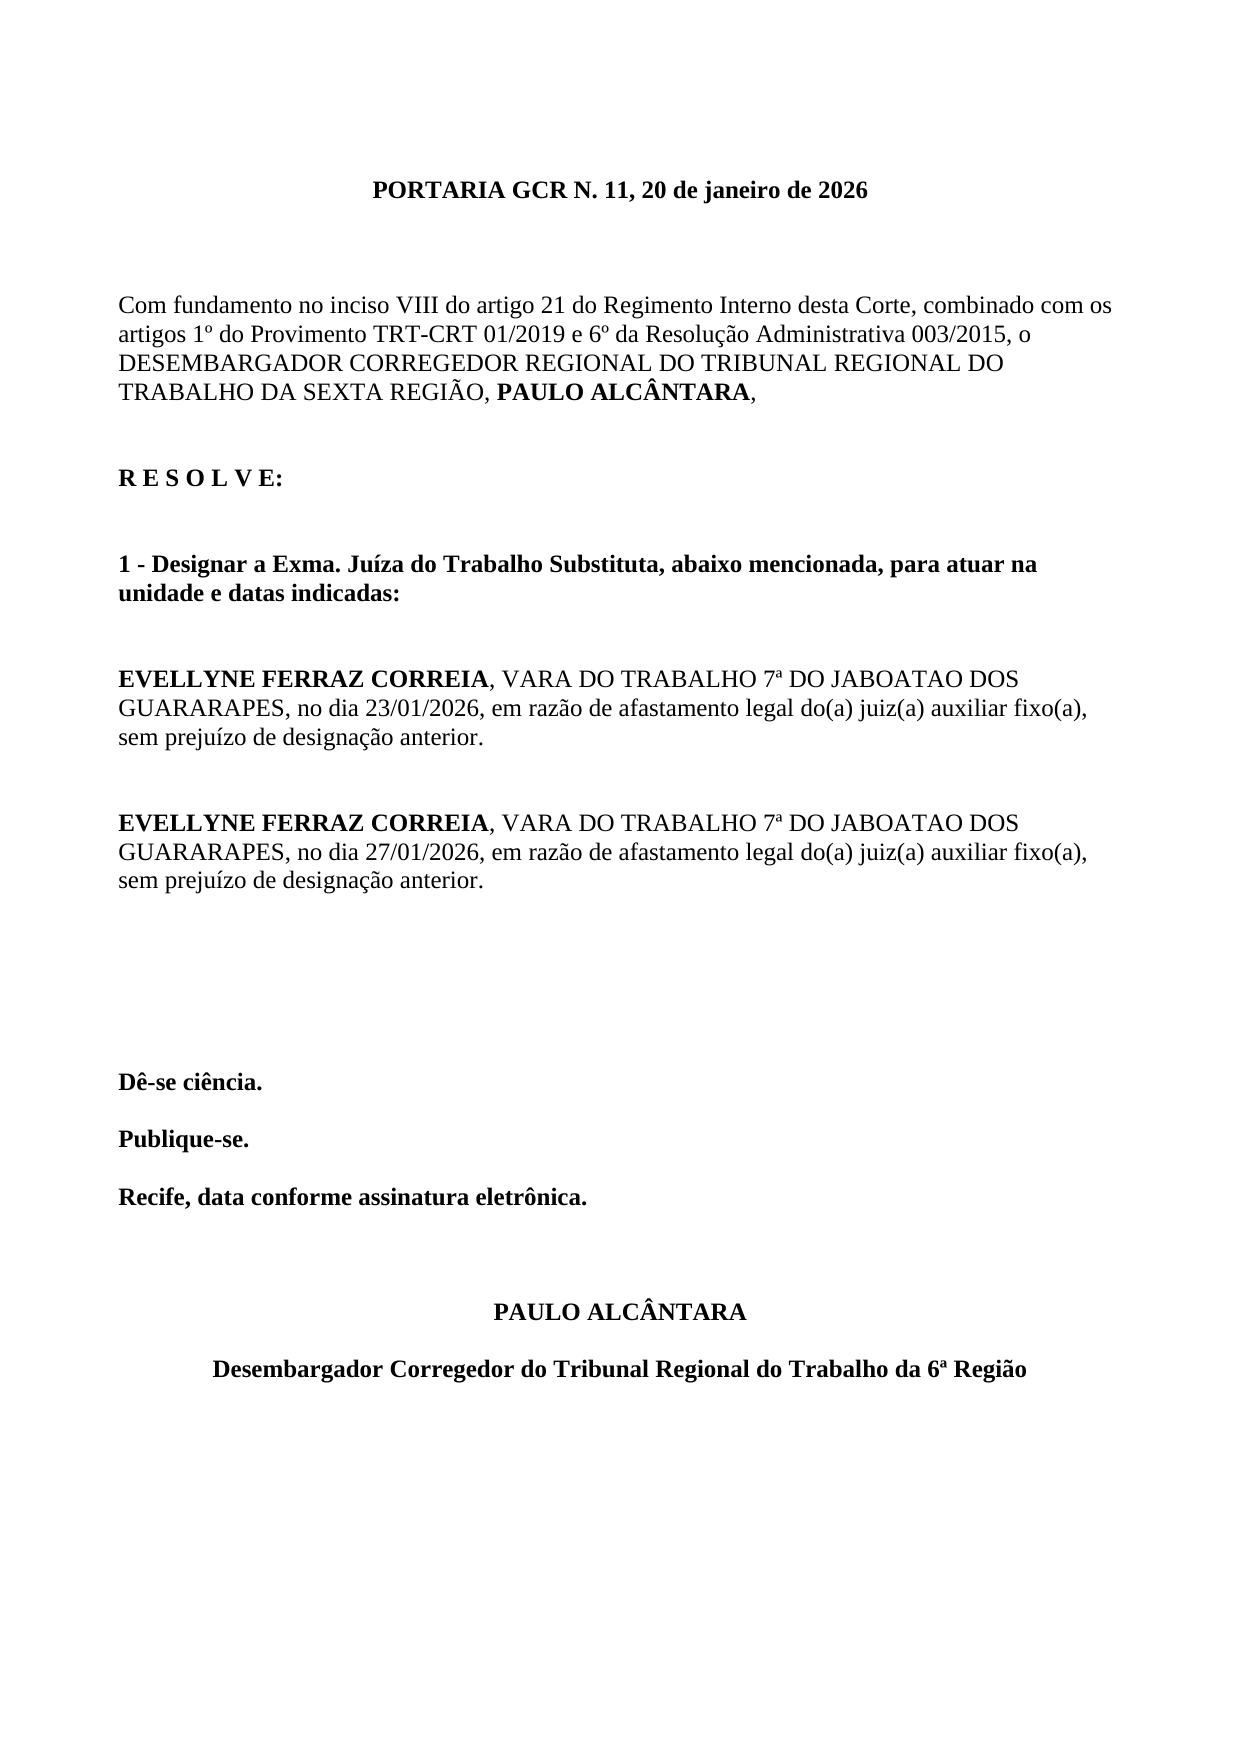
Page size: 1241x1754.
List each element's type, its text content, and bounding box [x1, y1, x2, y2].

text Desembargador Corregedor do Tribunal Regional do Trabalho da 6ª Região [118, 1354, 1122, 1383]
text Com fundamento no inciso VIII do artigo 21 do Regimento Interno desta Corte, combinado com os artigos 1º do Provimento TRT-CRT 01/2019 e 6º da Resolução Administrativa 003/2015, o DESEMBARGADOR CORREGEDOR REGIONAL DO TRIBUNAL REGIONAL DO TRABALHO DA SEXTA REGIÃO, PAULO ALCÂNTARA, [118, 291, 1122, 406]
text Dê-se ciência. [118, 1067, 1122, 1096]
text Recife, data conforme assinatura eletrônica. [118, 1182, 1122, 1211]
text PAULO ALCÂNTARA [118, 1297, 1122, 1326]
text Publique-se. [118, 1124, 1122, 1153]
text 1 - Designar a Exma. Juíza do Trabalho Substituta, abaixo mencionada, para atuar na unidade e datas indicadas: [118, 549, 1122, 607]
text R E S O L V E: [118, 463, 1122, 492]
text EVELLYNE FERRAZ CORREIA, VARA DO TRABALHO 7ª DO JABOATAO DOS GUARARAPES, no dia 27/01/2026, em razão de afastamento legal do(a) juiz(a) auxiliar fixo(a), sem prejuízo de designação anterior. [118, 808, 1122, 894]
text EVELLYNE FERRAZ CORREIA, VARA DO TRABALHO 7ª DO JABOATAO DOS GUARARAPES, no dia 23/01/2026, em razão de afastamento legal do(a) juiz(a) auxiliar fixo(a), sem prejuízo de designação anterior. [118, 664, 1122, 751]
text PORTARIA GCR N. 11, 20 de janeiro de 2026 [118, 176, 1122, 204]
